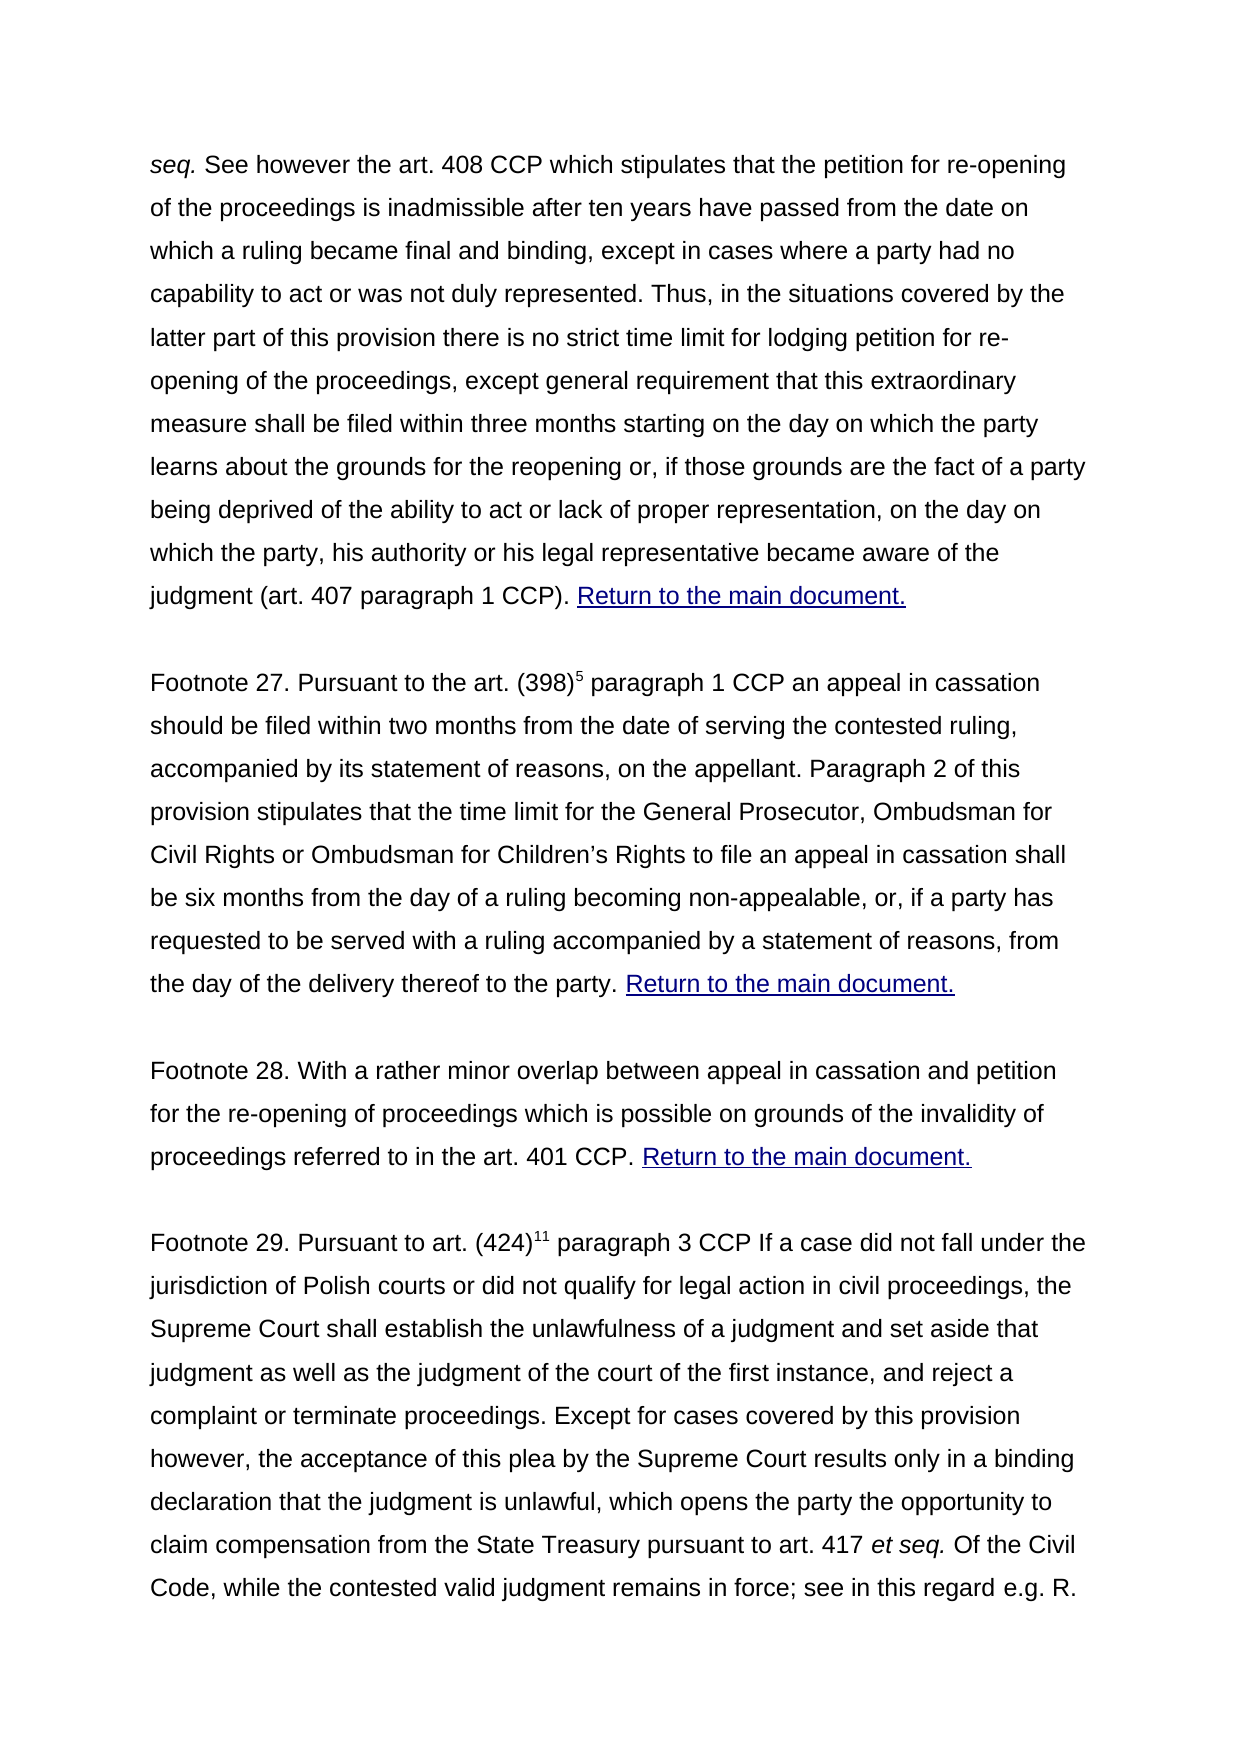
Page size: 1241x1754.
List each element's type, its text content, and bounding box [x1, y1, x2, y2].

text Footnote 28. With a rather minor overlap between appeal in cassation and petition for the re-opening of proceedings which is possible on grounds of the invalidity of proceedings referred to in the art. 401 CCP. Return to the main document. [150, 1056, 1090, 1171]
text Footnote 27. Pursuant to the art. (398)5 paragraph 1 CCP an appeal in cassation should be filed within two months from the date of serving the contested ruling, accompanied by its statement of reasons, on the appellant. Paragraph 2 of this provision stipulates that the time limit for the General Prosecutor, Ombudsman for Civil Rights or Ombudsman for Children’s Rights to file an appeal in cassation shall be six months from the day of a ruling becoming non-appealable, or, if a party has requested to be served with a ruling accompanied by a statement of reasons, from the day of the delivery thereof to the party. Return to the main document. [150, 667, 1090, 998]
text seq. See however the art. 408 CCP which stipulates that the petition for re-opening of the proceedings is inadmissible after ten years have passed from the date on which a ruling became final and binding, except in cases where a party had no capability to act or was not duly represented. Thus, in the situations covered by the latter part of this provision there is no strict time limit for lodging petition for re-opening of the proceedings, except general requirement that this extraordinary measure shall be filed within three months starting on the day on which the party learns about the grounds for the reopening or, if those grounds are the fact of a party being deprived of the ability to act or lack of proper representation, on the day on which the party, his authority or his legal representative became aware of the judgment (art. 407 paragraph 1 CCP). Return to the main document. [150, 150, 1090, 610]
text Footnote 29. Pursuant to art. (424)11 paragraph 3 CCP If a case did not fall under the jurisdiction of Polish courts or did not qualify for legal action in civil proceedings, the Supreme Court shall establish the unlawfulness of a judgment and set aside that judgment as well as the judgment of the court of the first instance, and reject a complaint or terminate proceedings. Except for cases covered by this provision however, the acceptance of this plea by the Supreme Court results only in a binding declaration that the judgment is unlawful, which opens the party the opportunity to claim compensation from the State Treasury pursuant to art. 417 et seq. Of the Civil Code, while the contested valid judgment remains in force; see in this regard e.g. R. [150, 1228, 1090, 1602]
